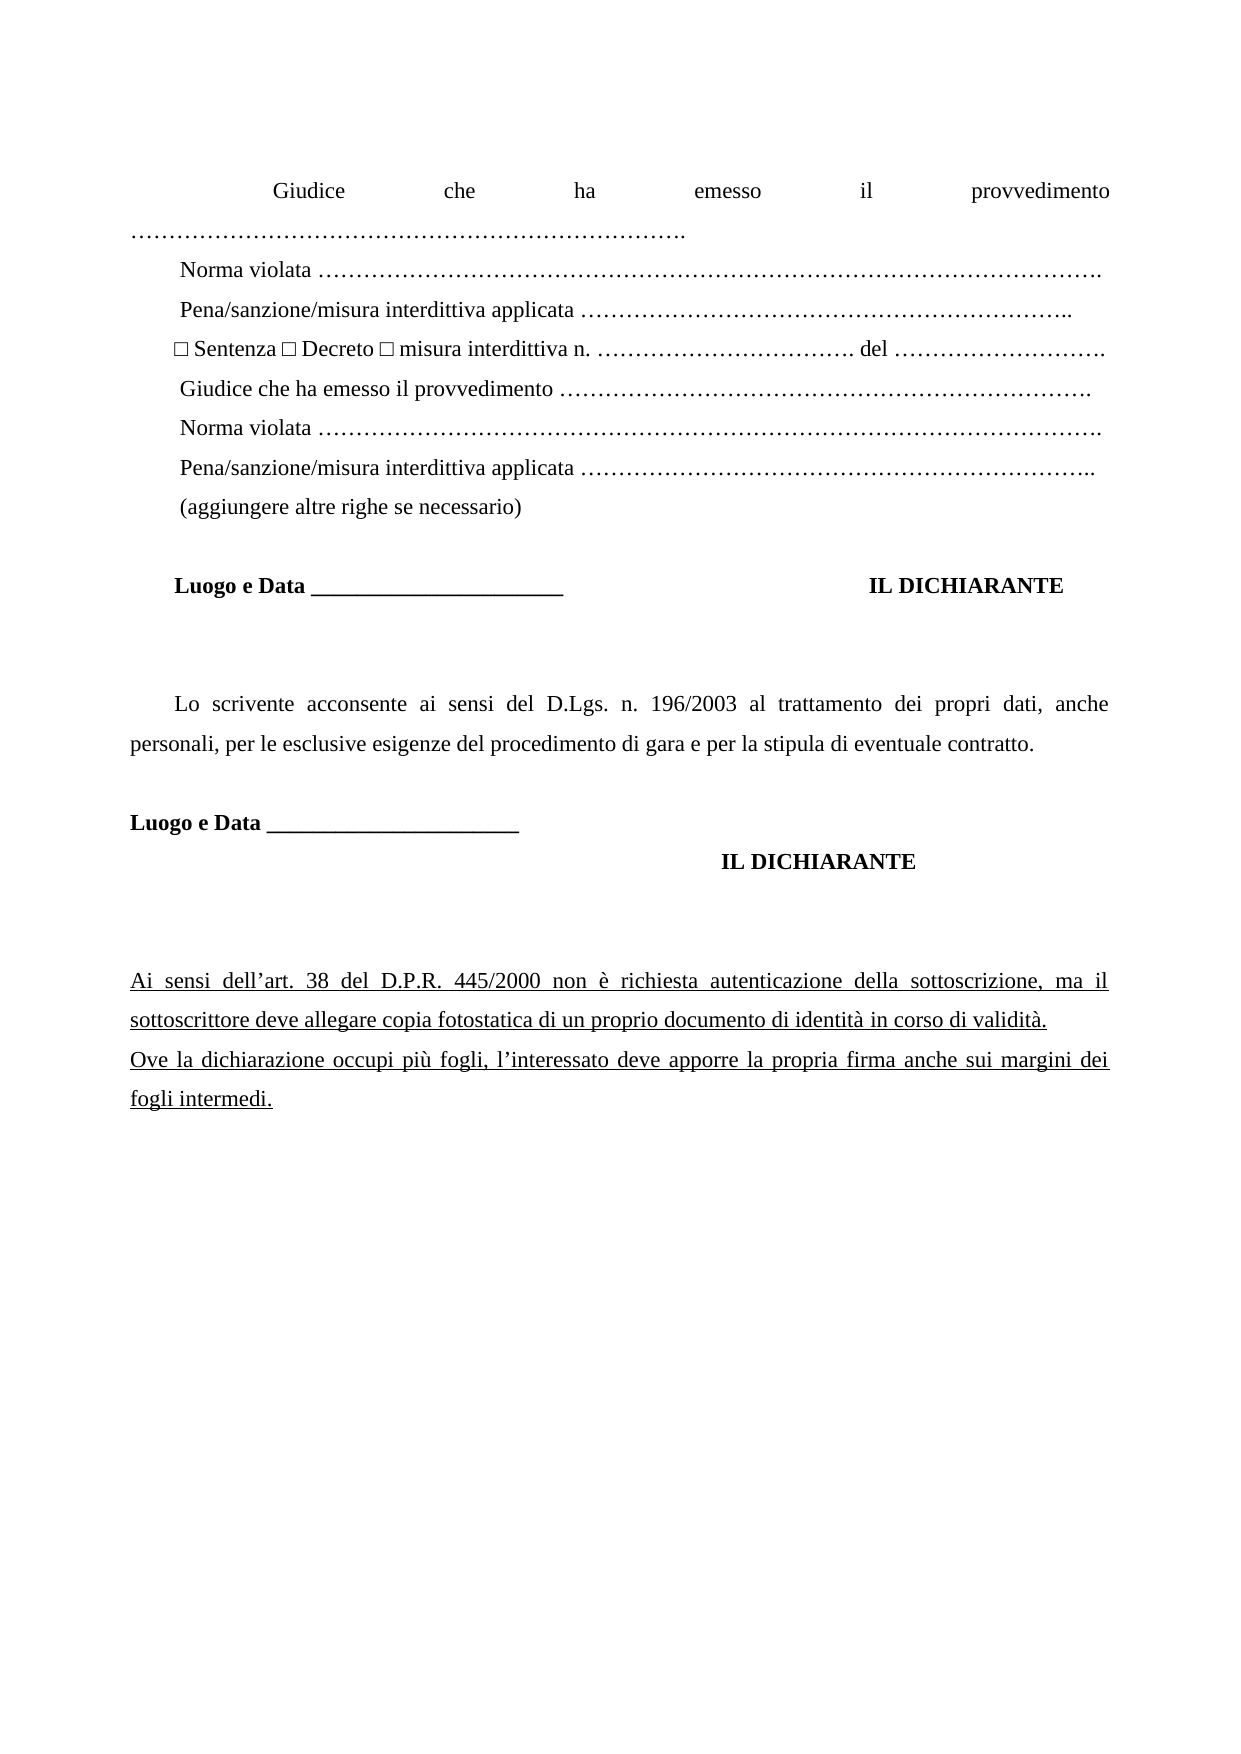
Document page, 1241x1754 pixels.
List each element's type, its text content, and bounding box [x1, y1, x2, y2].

text Giudice che ha emesso il provvedimento ………………………………………………………………. [130, 177, 1110, 243]
text □ Sentenza □ Decreto □ misura interdittiva n. ……………………………. del ………………………. [130, 335, 1110, 361]
text Luogo e Data ______________________ [130, 809, 1110, 835]
text Pena/sanzione/misura interdittiva applicata ………………………………………………………….. [130, 453, 1110, 480]
text fogli intermedi. [130, 1070, 1110, 1112]
text Norma violata …………………………………………………………………………………………. [130, 256, 1110, 282]
text Ove la dichiarazione occupi più fogli, l’interessato deve apporre la propria firma anche sui margini dei [130, 1046, 1110, 1069]
text (aggiungere altre righe se necessario) [130, 493, 1110, 519]
text Norma violata …………………………………………………………………………………………. [130, 414, 1110, 440]
text Ai sensi dell’art. 38 del D.P.R. 445/2000 non è richiesta autenticazione della sottoscrizione, ma il sottoscrittore deve allegare copia fotostatica di un proprio documento di identità in corso di validità. [130, 967, 1110, 1033]
text Luogo e Data ______________________ IL DICHIARANTE [174, 572, 1110, 598]
text Lo scrivente acconsente ai sensi del D.Lgs. n. 196/2003 al trattamento dei propri dati, anche personali, per le esclusive esigenze del procedimento di gara e per la stipula di eventuale contratto. [130, 690, 1110, 756]
text IL DICHIARANTE [647, 848, 1110, 875]
text Pena/sanzione/misura interdittiva applicata ……………………………………………………….. [130, 296, 1110, 322]
text Giudice che ha emesso il provvedimento ……………………………………………………………. [130, 374, 1110, 401]
